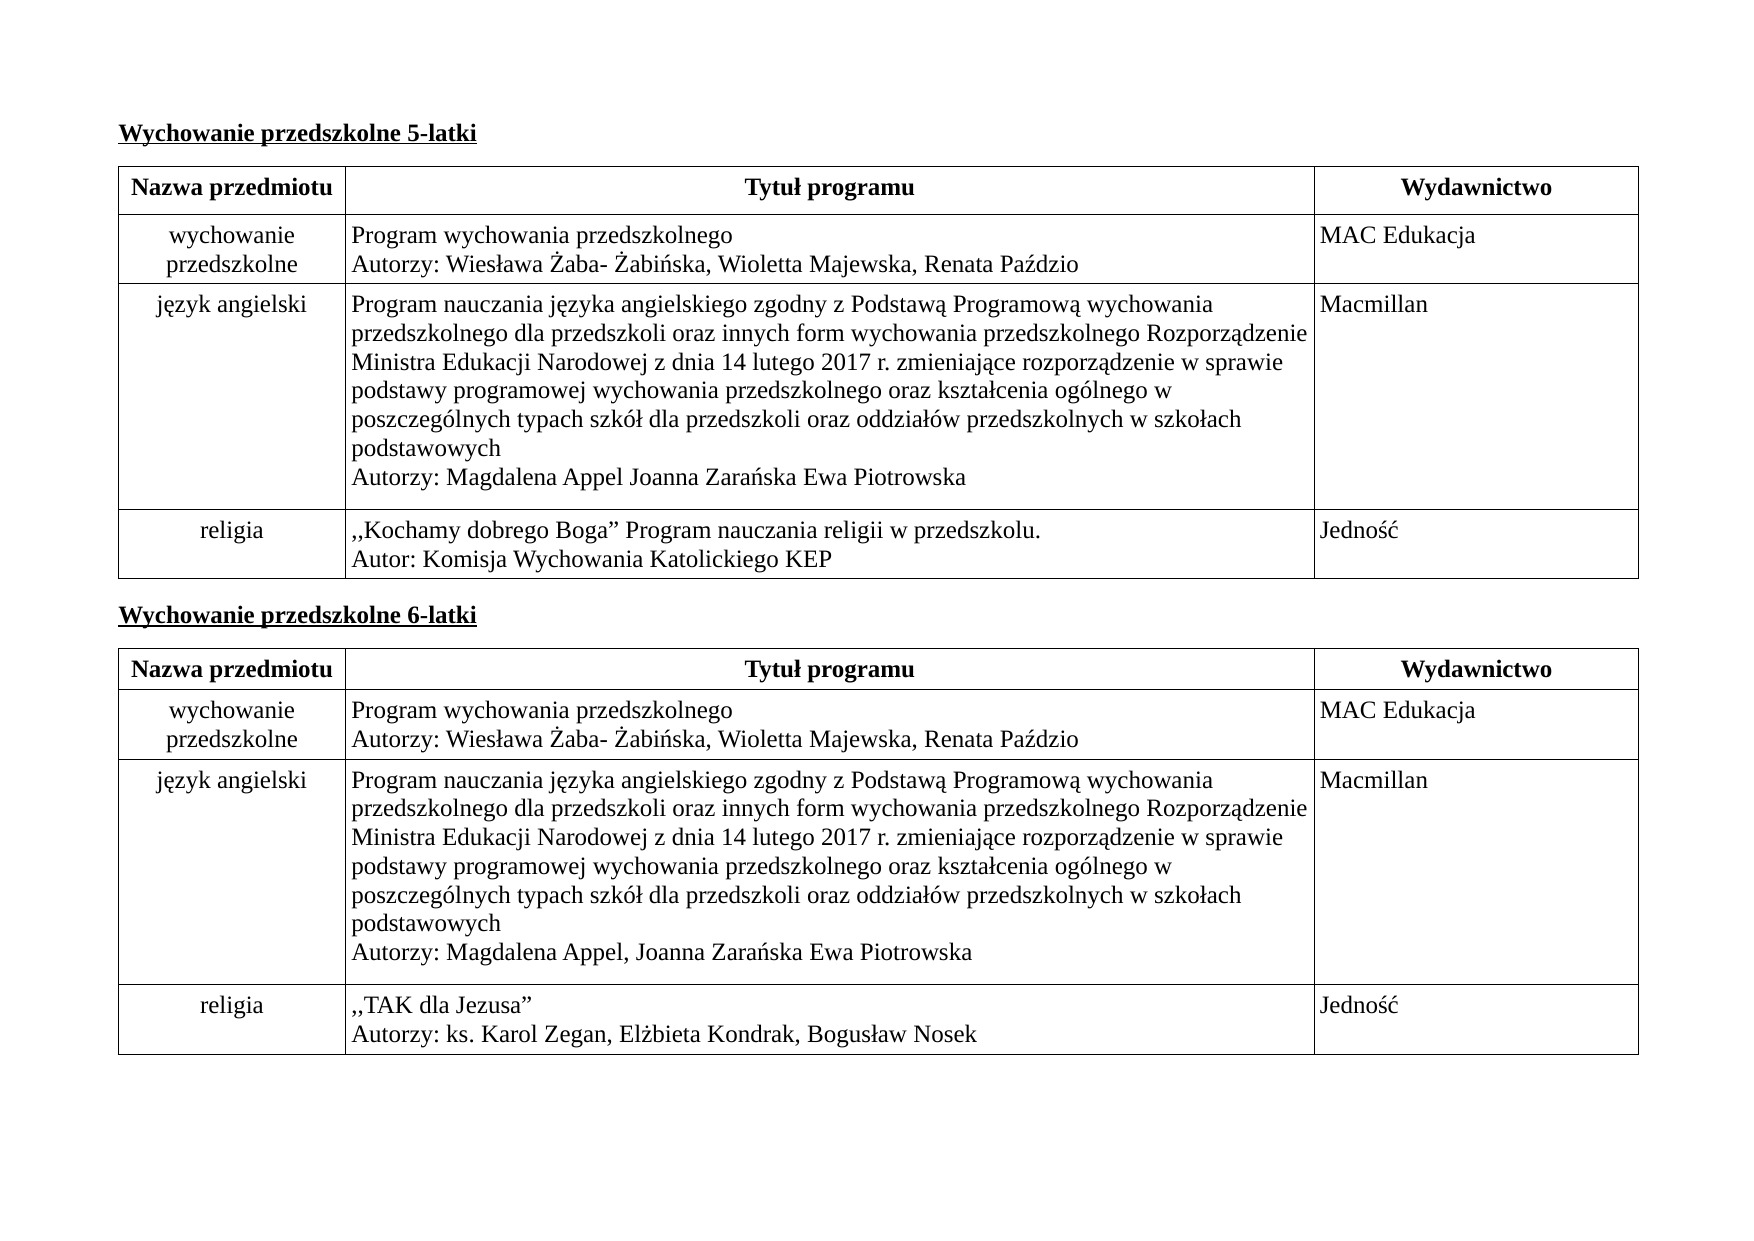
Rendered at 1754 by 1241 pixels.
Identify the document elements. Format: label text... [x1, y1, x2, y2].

table_cell religia [119, 510, 345, 578]
table_cell Program wychowania przedszkolnego Autorzy: Wiesława Żaba- Żabińska, Wioletta Majewska, Renata Paździo [346, 690, 1314, 758]
table_cell ,,TAK dla Jezusa” Autorzy: ks. Karol Zegan, Elżbieta Kondrak, Bogusław Nosek [346, 985, 1314, 1054]
table_header Tytuł programu [346, 649, 1314, 689]
table_cell MAC Edukacja [1315, 215, 1638, 283]
table_cell wychowanie przedszkolne [119, 215, 345, 283]
table_cell ,,Kochamy dobrego Boga” Program nauczania religii w przedszkolu. Autor: Komisja Wychowania Katolickiego KEP [346, 510, 1314, 578]
table_header Wydawnictwo [1315, 649, 1638, 689]
table_cell Program nauczania języka angielskiego zgodny z Podstawą Programową wychowania przedszkolnego dla przedszkoli oraz innych form wychowania przedszkolnego Rozporządzenie Ministra Edukacji Narodowej z dnia 14 lutego 2017 r. zmieniające rozporządzenie w sprawie podstawy programowej wychowania przedszkolnego oraz kształcenia ogólnego w poszczególnych typach szkół dla przedszkoli oraz oddziałów przedszkolnych w szkołach podstawowych Autorzy: Magdalena Appel, Joanna Zarańska Ewa Piotrowska [346, 760, 1314, 984]
table_cell język angielski [119, 284, 345, 509]
table_header Tytuł programu [346, 167, 1314, 214]
table_cell Jedność [1315, 510, 1638, 578]
text Wychowanie przedszkolne 6-latki [118, 600, 1636, 629]
table_cell MAC Edukacja [1315, 690, 1638, 758]
table_cell religia [119, 985, 345, 1054]
table_cell Macmillan [1315, 760, 1638, 984]
text Wychowanie przedszkolne 5-latki [118, 118, 1636, 147]
table_cell język angielski [119, 760, 345, 984]
table_header Nazwa przedmiotu [119, 167, 345, 214]
table_cell wychowanie przedszkolne [119, 690, 345, 758]
table_cell Program nauczania języka angielskiego zgodny z Podstawą Programową wychowania przedszkolnego dla przedszkoli oraz innych form wychowania przedszkolnego Rozporządzenie Ministra Edukacji Narodowej z dnia 14 lutego 2017 r. zmieniające rozporządzenie w sprawie podstawy programowej wychowania przedszkolnego oraz kształcenia ogólnego w poszczególnych typach szkół dla przedszkoli oraz oddziałów przedszkolnych w szkołach podstawowych Autorzy: Magdalena Appel Joanna Zarańska Ewa Piotrowska [346, 284, 1314, 509]
table_header Wydawnictwo [1315, 167, 1638, 214]
table_header Nazwa przedmiotu [119, 649, 345, 689]
table_cell Macmillan [1315, 284, 1638, 509]
table_cell Jedność [1315, 985, 1638, 1054]
table_cell Program wychowania przedszkolnego Autorzy: Wiesława Żaba- Żabińska, Wioletta Majewska, Renata Paździo [346, 215, 1314, 283]
